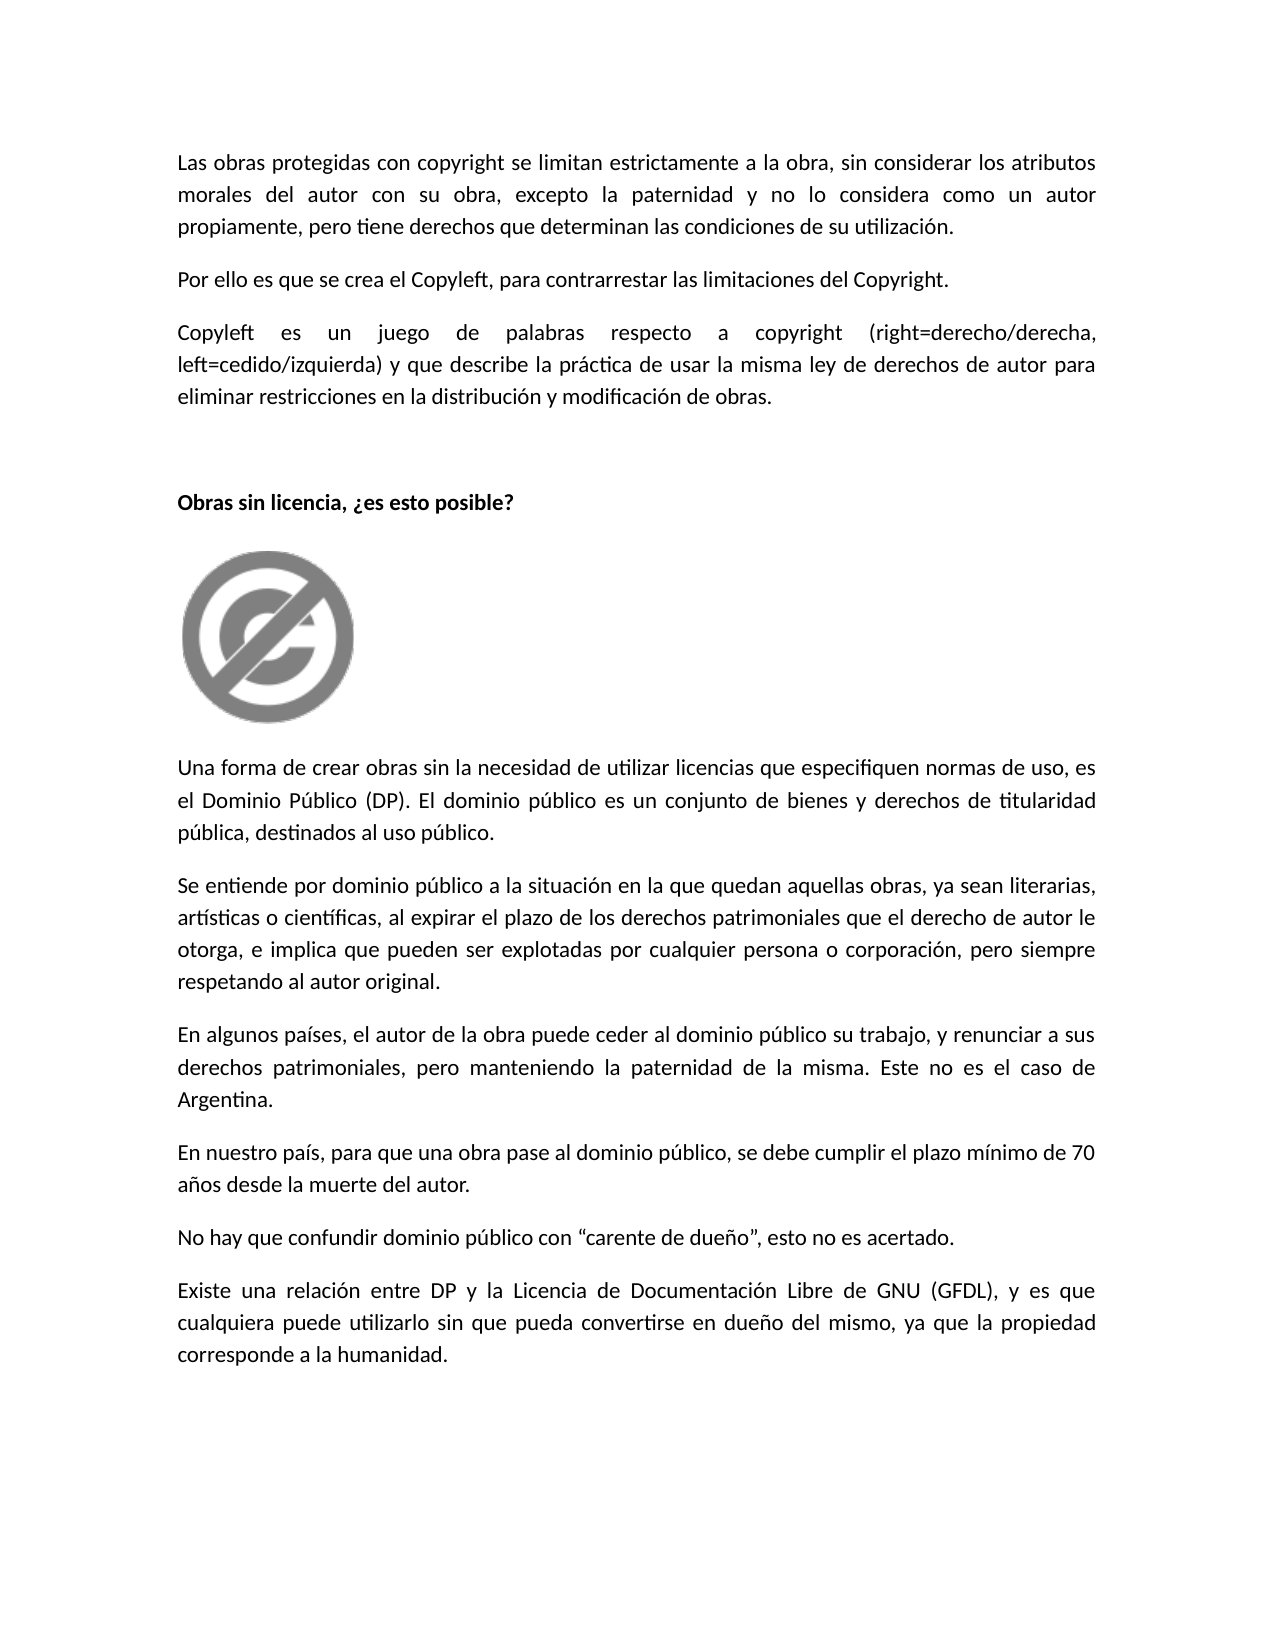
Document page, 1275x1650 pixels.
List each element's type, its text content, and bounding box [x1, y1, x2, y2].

text Una forma de crear obras sin la necesidad de utilizar licencias que especifiquen normas de uso, es el Dominio Público (DP). El dominio público es un conjunto de bienes y derechos de titularidad pública, destinados al uso público. [177, 753, 1098, 846]
text Copyleft es un juego de palabras respecto a copyright (right=derecho/derecha, left=cedido/izquierda) y que describe la práctica de usar la misma ley de derechos de autor para eliminar restricciones en la distribución y modificación de obras. [177, 318, 1098, 410]
picture [182, 551, 354, 724]
text Obras sin licencia, ¿es esto posible? [177, 488, 1098, 516]
text No hay que confundir dominio público con “carente de dueño”, esto no es acertado. [177, 1223, 1098, 1251]
text En nuestro país, para que una obra pase al dominio público, se debe cumplir el plazo mínimo de 70 años desde la muerte del autor. [177, 1138, 1098, 1198]
text Las obras protegidas con copyright se limitan estrictamente a la obra, sin considerar los atributos morales del autor con su obra, excepto la paternidad y no lo considera como un autor propiamente, pero tiene derechos que determinan las condiciones de su utilización. [177, 148, 1098, 240]
text En algunos países, el autor de la obra puede ceder al dominio público su trabajo, y renunciar a sus derechos patrimoniales, pero manteniendo la paternidad de la misma. Este no es el caso de Argentina. [177, 1021, 1098, 1113]
text Existe una relación entre DP y la Licencia de Documentación Libre de GNU (GFDL), y es que cualquiera puede utilizarlo sin que pueda convertirse en dueño del mismo, ya que la propiedad corresponde a la humanidad. [177, 1276, 1098, 1368]
text Se entiende por dominio público a la situación en la que quedan aquellas obras, ya sean literarias, artísticas o científicas, al expirar el plazo de los derechos patrimoniales que el derecho de autor le otorga, e implica que pueden ser explotadas por cualquier persona o corporación, pero siempre respetando al autor original. [177, 871, 1098, 996]
text Por ello es que se crea el Copyleft, para contrarrestar las limitaciones del Copyright. [177, 265, 1098, 293]
